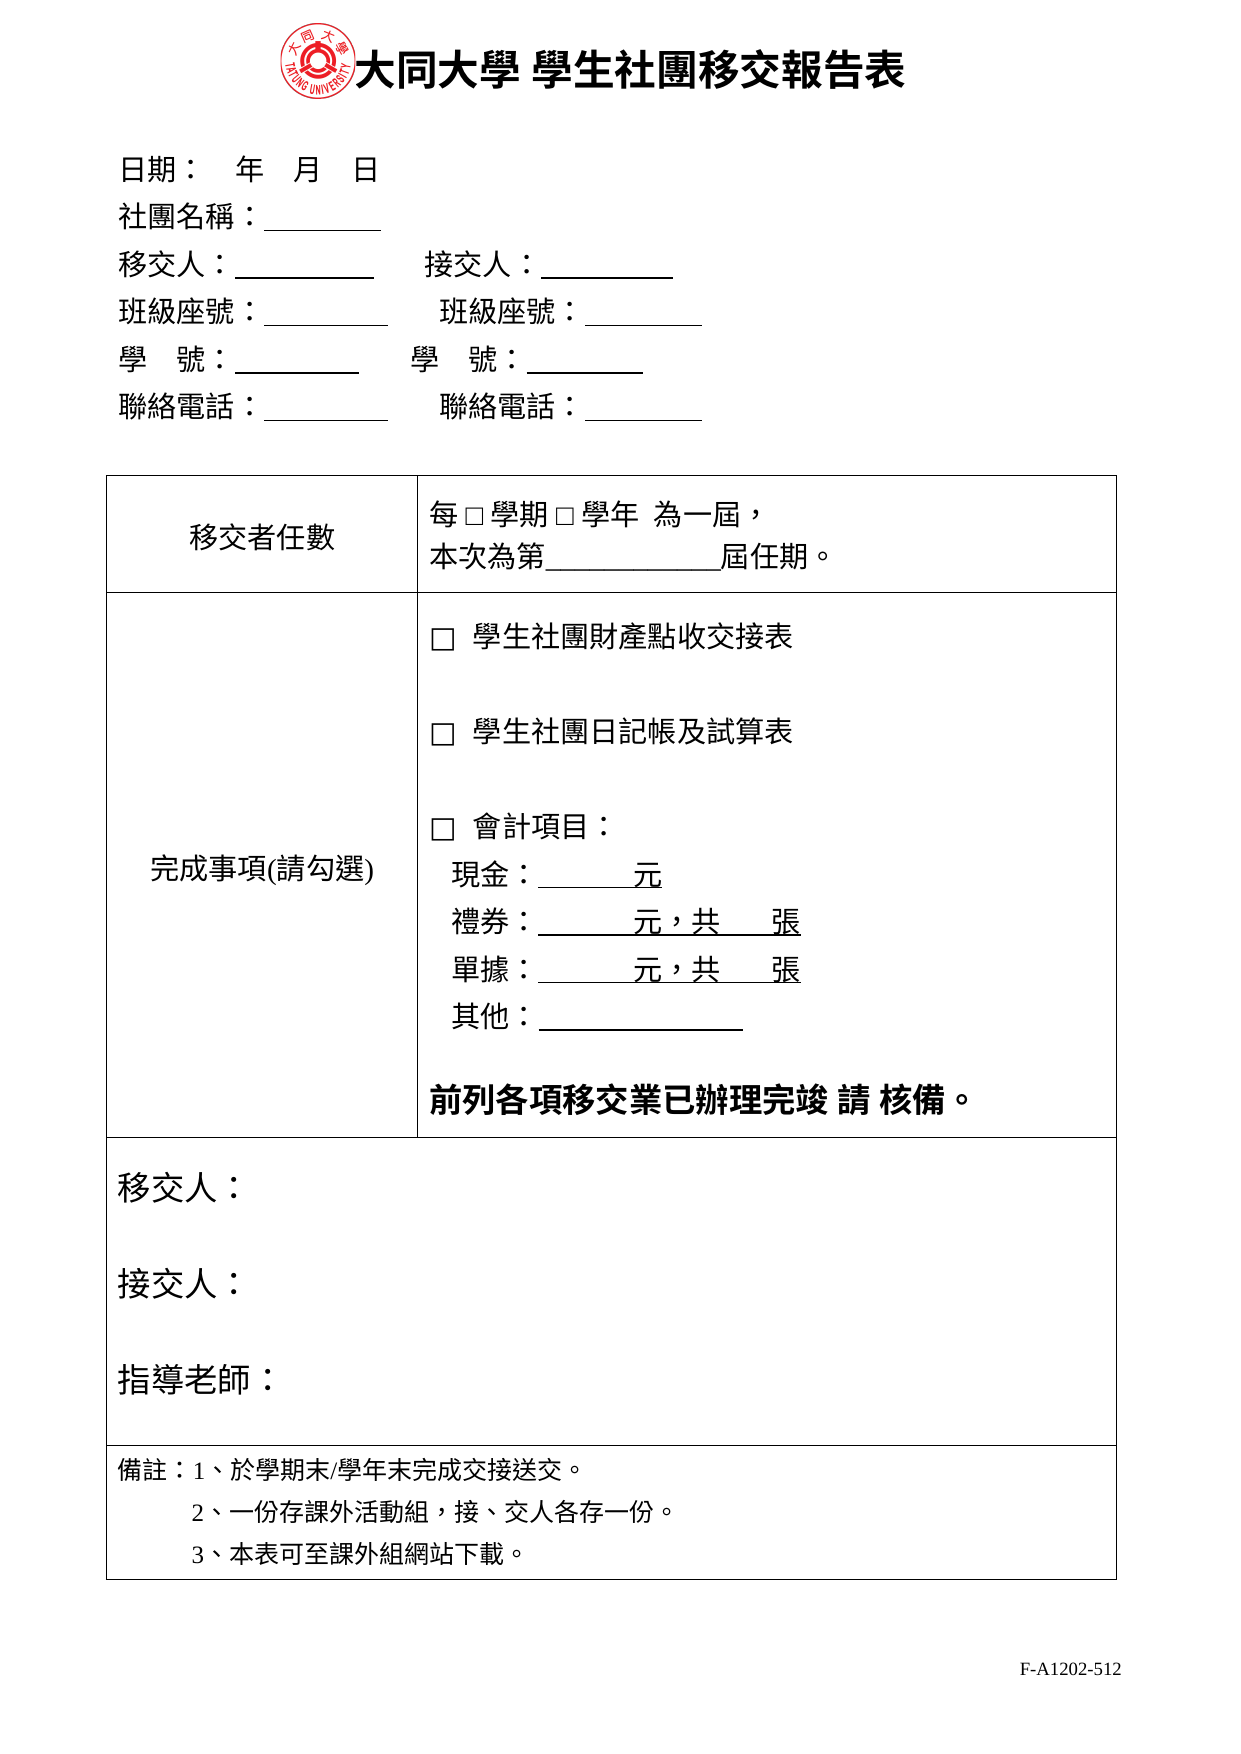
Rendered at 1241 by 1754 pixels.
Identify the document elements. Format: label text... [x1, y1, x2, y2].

table_header 每 □ 學期 □ 學年 為一屆， 本次為第____________屆任期。 [418, 476, 1116, 592]
table_cell 備註：1、於學期末/學年末完成交接送交。 2、一份存課外活動組，接、交人各存一份。 3、本表可至課外組網站下載。 [107, 1446, 1116, 1578]
text [118, 47, 280, 95]
text 班級座號： 班級座號： [118, 285, 1121, 332]
text 日期： 年 月 日 [118, 142, 1121, 190]
text 大同大學 學生社團移交報告表 [356, 47, 1121, 95]
table_cell 完成事項(請勾選) [107, 593, 417, 1137]
text 學 號： 學 號： [118, 332, 1121, 380]
text 聯絡電話： 聯絡電話： [118, 380, 1121, 427]
table_cell 學生社團財產點收交接表 學生社團日記帳及試算表 會計項目： 現金： 元 禮券： 元，共 張 單據： 元，共 張 其他： 前列各項移交業已辦理完竣 請 核備。 [418, 593, 1116, 1137]
text 移交人： 接交人： [118, 237, 1121, 285]
picture [280, 23, 356, 99]
table_cell 移交人： 接交人： 指導老師： [107, 1138, 1116, 1445]
table_header 移交者任數 [107, 476, 417, 592]
text 社團名稱： [118, 190, 1121, 237]
